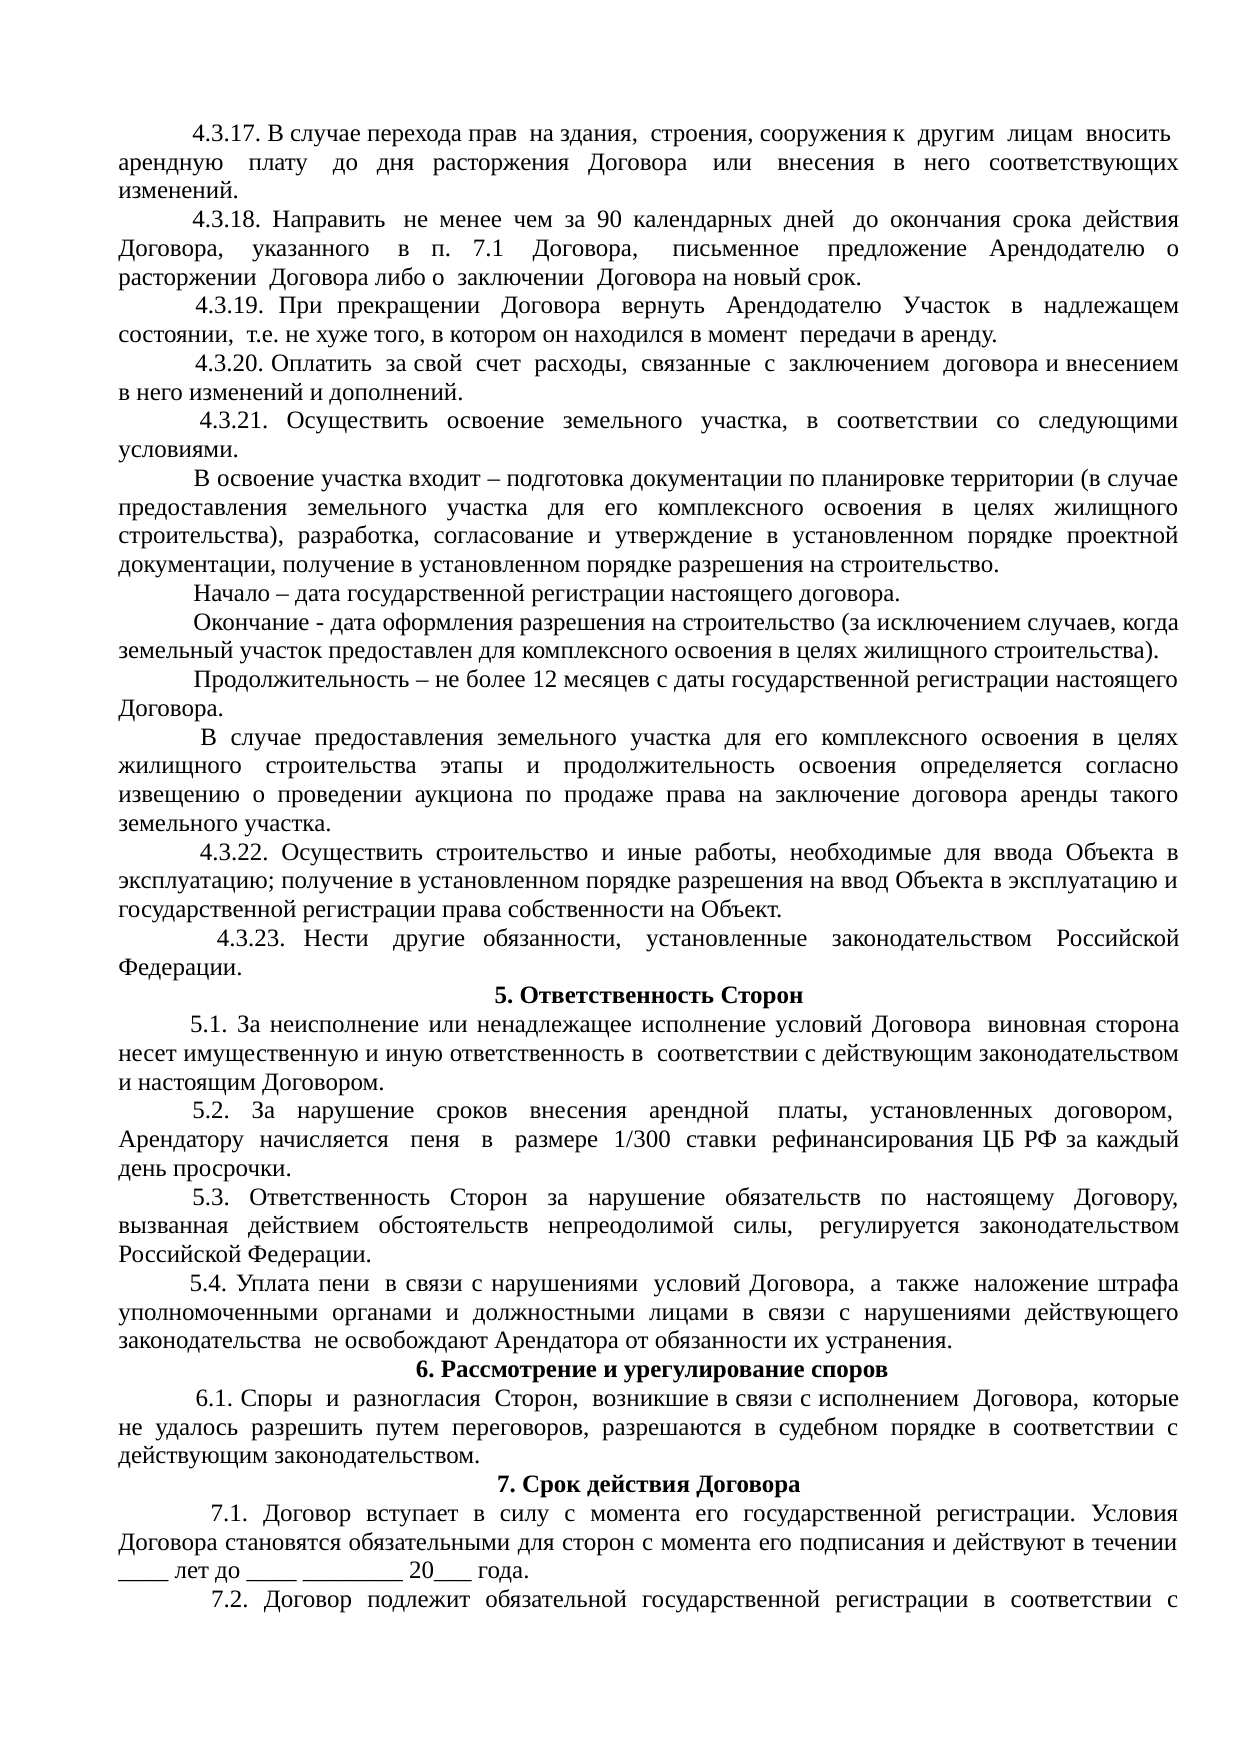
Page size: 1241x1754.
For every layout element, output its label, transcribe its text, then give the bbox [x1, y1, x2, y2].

text 5.4. Уплата пени в связи с нарушениями условий Договора, а также наложение штрафа уполномоченными органами и должностными лицами в связи с нарушениями действующего законодательства не освобождают Арендатора от обязанности их устранения. [118, 1268, 1179, 1354]
text 4.3.20. Оплатить за свой счет расходы, связанные с заключением договора и внесением в него изменений и дополнений. [118, 348, 1179, 406]
text Окончание - дата оформления разрешения на строительство (за исключением случаев, когда земельный участок предоставлен для комплексного освоения в целях жилищного строительства). [118, 607, 1179, 664]
text 6.1. Споры и разногласия Сторон, возникшие в связи с исполнением Договора, которые не удалось разрешить путем переговоров, разрешаются в судебном порядке в соответствии с действующим законодательством. [118, 1383, 1179, 1469]
text 4.3.22. Осуществить строительство и иные работы, необходимые для ввода Объекта в эксплуатацию; получение в установленном порядке разрешения на ввод Объекта в эксплуатацию и государственной регистрации права собственности на Объект. [118, 837, 1179, 923]
text 7.2. Договор подлежит обязательной государственной регистрации в соответствии с [118, 1584, 1179, 1613]
text 5.3. Ответственность Сторон за нарушение обязательств по настоящему Договору, вызванная действием обстоятельств непреодолимой силы, регулируется законодательством Российской Федерации. [118, 1182, 1179, 1268]
text 4.3.17. В случае перехода прав на здания, строения, сооружения к другим лицам вносить арендную плату до дня расторжения Договора или внесения в него соответствующих изменений. [118, 118, 1179, 204]
text В случае предоставления земельного участка для его комплексного освоения в целях жилищного строительства этапы и продолжительность освоения определяется согласно извещению о проведении аукциона по продаже права на заключение договора аренды такого земельного участка. [118, 722, 1179, 837]
text 4.3.21. Осуществить освоение земельного участка, в соответствии со следующими условиями. [118, 406, 1179, 463]
text 5.1. За неисполнение или ненадлежащее исполнение условий Договора виновная сторона несет имущественную и иную ответственность в соответствии с действующим законодательством и настоящим Договором. [118, 1009, 1179, 1096]
text В освоение участка входит – подготовка документации по планировке территории (в случае предоставления земельного участка для его комплексного освоения в целях жилищного строительства), разработка, согласование и утверждение в установленном порядке проектной документации, получение в установленном порядке разрешения на строительство. [118, 463, 1179, 578]
text 7.1. Договор вступает в силу с момента его государственной регистрации. Условия Договора становятся обязательными для сторон с момента его подписания и действуют в течении ____ лет до ____ ________ 20___ года. [118, 1498, 1179, 1584]
text 4.3.19. При прекращении Договора вернуть Арендодателю Участок в надлежащем состоянии, т.е. не хуже того, в котором он находился в момент передачи в аренду. [118, 291, 1179, 348]
text 4.3.23. Нести другие обязанности, установленные законодательством Российской Федерации. [118, 923, 1179, 981]
text 7. Срок действия Договора [118, 1469, 1179, 1498]
text 4.3.18. Направить не менее чем за 90 календарных дней до окончания срока действия Договора, указанного в п. 7.1 Договора, письменное предложение Арендодателю о расторжении Договора либо о заключении Договора на новый срок. [118, 204, 1179, 291]
text 5.2. За нарушение сроков внесения арендной платы, установленных договором, Арендатору начисляется пеня в размере 1/300 ставки рефинансирования ЦБ РФ за каждый день просрочки. [118, 1096, 1179, 1182]
text Начало – дата государственной регистрации настоящего договора. [118, 578, 1179, 607]
text Продолжительность – не более 12 месяцев с даты государственной регистрации настоящего Договора. [118, 664, 1179, 722]
text 5. Ответственность Сторон [118, 981, 1179, 1009]
text 6. Рассмотрение и урегулирование споров [118, 1354, 1179, 1383]
